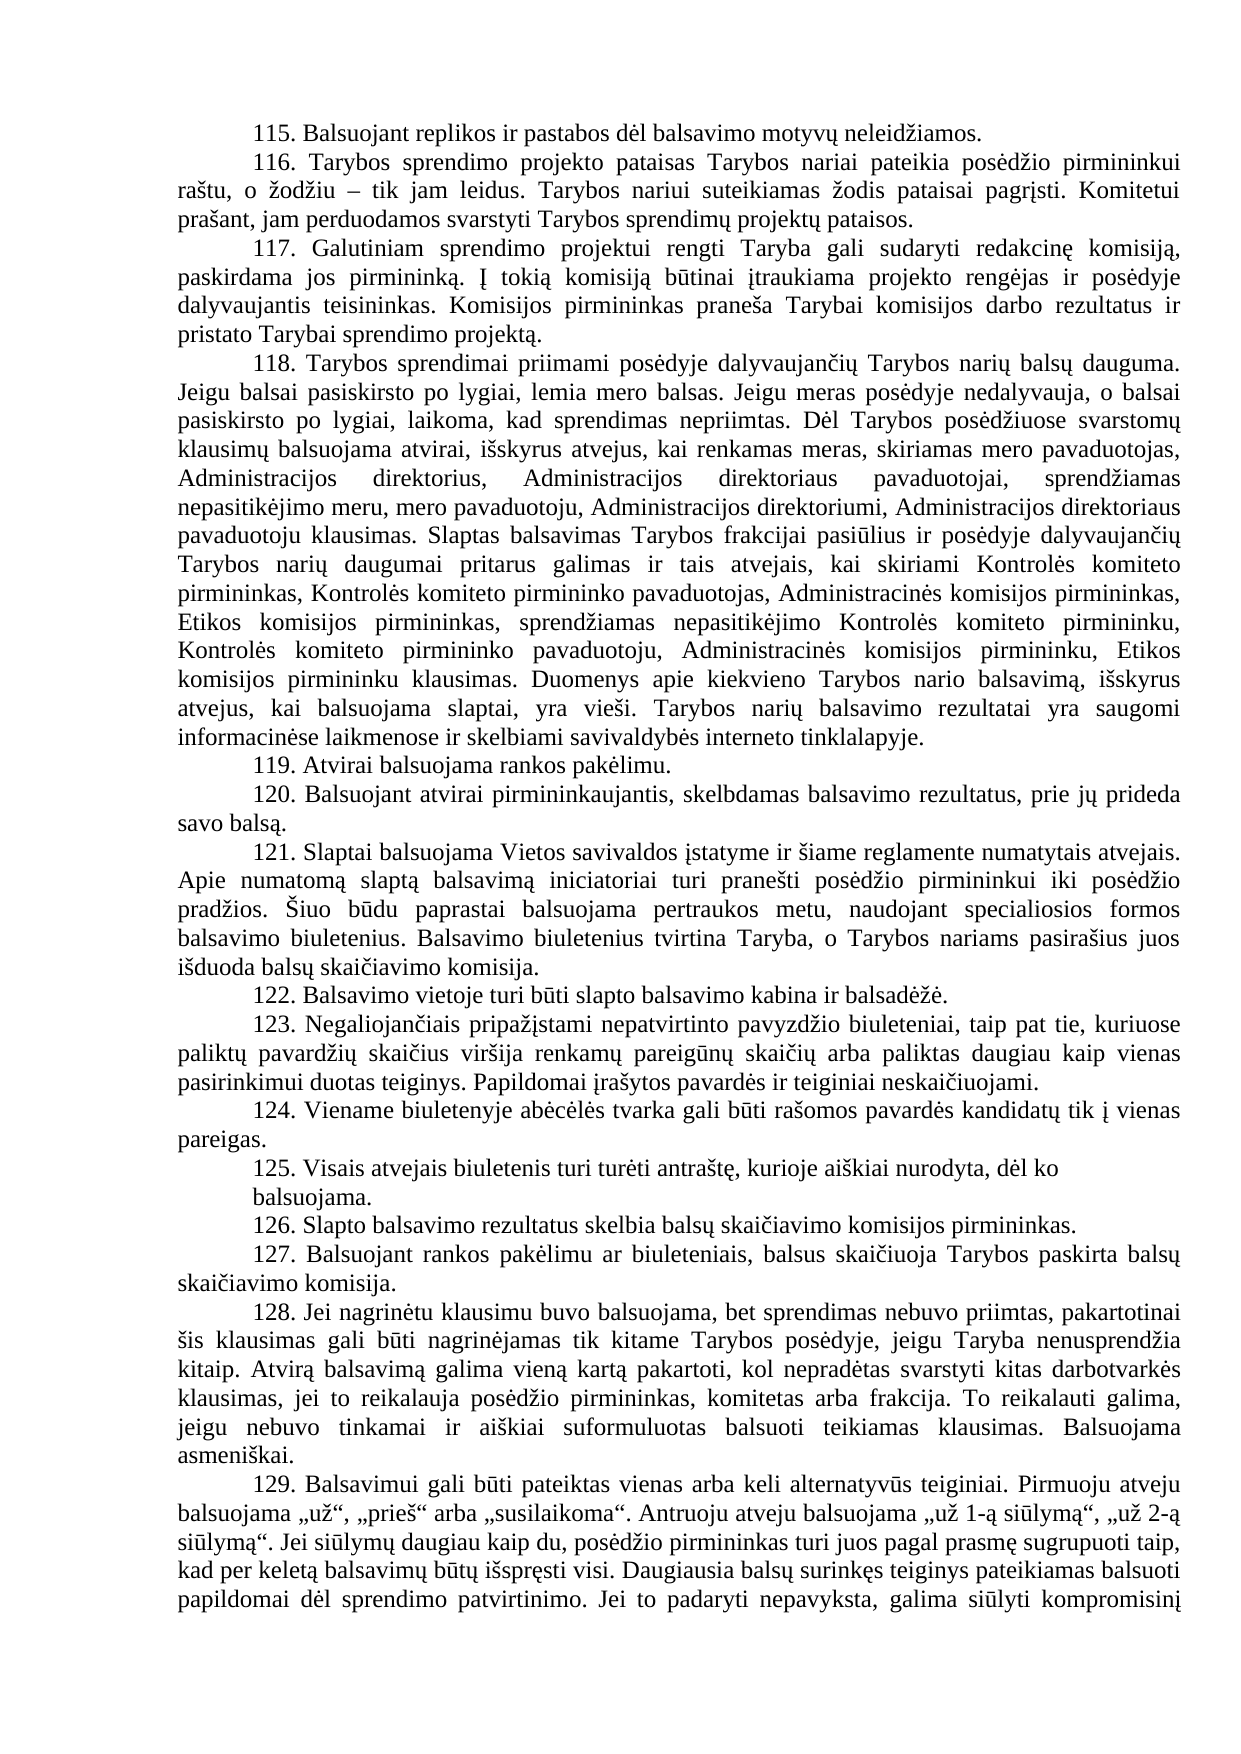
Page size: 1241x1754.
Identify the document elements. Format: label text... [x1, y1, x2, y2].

text 119. Atvirai balsuojama rankos pakėlimu. [177, 751, 1181, 779]
text 128. Jei nagrinėtu klausimu buvo balsuojama, bet sprendimas nebuvo priimtas, pakartotinai šis klausimas gali būti nagrinėjamas tik kitame Tarybos posėdyje, jeigu Taryba nenusprendžia kitaip. Atvirą balsavimą galima vieną kartą pakartoti, kol nepradėtas svarstyti kitas darbotvarkės klausimas, jei to reikalauja posėdžio pirmininkas, komitetas arba frakcija. To reikalauti galima, jeigu nebuvo tinkamai ir aiškiai suformuluotas balsuoti teikiamas klausimas. Balsuojama asmeniškai. [177, 1297, 1181, 1469]
text 120. Balsuojant atvirai pirmininkaujantis, skelbdamas balsavimo rezultatus, prie jų prideda savo balsą. [177, 779, 1181, 837]
text 124. Viename biuletenyje abėcėlės tvarka gali būti rašomos pavardės kandidatų tik į vienas pareigas. [177, 1096, 1181, 1153]
text 129. Balsavimui gali būti pateiktas vienas arba keli alternatyvūs teiginiai. Pirmuoju atveju balsuojama „už“, „prieš“ arba „susilaikoma“. Antruoju atveju balsuojama „už 1-ą siūlymą“, „už 2-ą siūlymą“. Jei siūlymų daugiau kaip du, posėdžio pirmininkas turi juos pagal prasmę sugrupuoti taip, kad per keletą balsavimų būtų išspręsti visi. Daugiausia balsų surinkęs teiginys pateikiamas balsuoti papildomai dėl sprendimo patvirtinimo. Jei to padaryti nepavyksta, galima siūlyti kompromisinį [177, 1469, 1181, 1613]
text 123. Negaliojančiais pripažįstami nepatvirtinto pavyzdžio biuleteniai, taip pat tie, kuriuose paliktų pavardžių skaičius viršija renkamų pareigūnų skaičių arba paliktas daugiau kaip vienas pasirinkimui duotas teiginys. Papildomai įrašytos pavardės ir teiginiai neskaičiuojami. [177, 1009, 1181, 1096]
text 118. Tarybos sprendimai priimami posėdyje dalyvaujančių Tarybos narių balsų dauguma. Jeigu balsai pasiskirsto po lygiai, lemia mero balsas. Jeigu meras posėdyje nedalyvauja, o balsai pasiskirsto po lygiai, laikoma, kad sprendimas nepriimtas. Dėl Tarybos posėdžiuose svarstomų klausimų balsuojama atvirai, išskyrus atvejus, kai renkamas meras, skiriamas mero pavaduotojas, Administracijos direktorius, Administracijos direktoriaus pavaduotojai, sprendžiamas nepasitikėjimo meru, mero pavaduotoju, Administracijos direktoriumi, Administracijos direktoriaus pavaduotoju klausimas. Slaptas balsavimas Tarybos frakcijai pasiūlius ir posėdyje dalyvaujančių Tarybos narių daugumai pritarus galimas ir tais atvejais, kai skiriami Kontrolės komiteto pirmininkas, Kontrolės komiteto pirmininko pavaduotojas, Administracinės komisijos pirmininkas, Etikos komisijos pirmininkas, sprendžiamas nepasitikėjimo Kontrolės komiteto pirmininku, Kontrolės komiteto pirmininko pavaduotoju, Administracinės komisijos pirmininku, Etikos komisijos pirmininku klausimas. Duomenys apie kiekvieno Tarybos nario balsavimą, išskyrus atvejus, kai balsuojama slaptai, yra vieši. Tarybos narių balsavimo rezultatai yra saugomi informacinėse laikmenose ir skelbiami savivaldybės interneto tinklalapyje. [177, 348, 1181, 751]
text 116. Tarybos sprendimo projekto pataisas Tarybos nariai pateikia posėdžio pirmininkui raštu, o žodžiu – tik jam leidus. Tarybos nariui suteikiamas žodis pataisai pagrįsti. Komitetui prašant, jam perduodamos svarstyti Tarybos sprendimų projektų pataisos. [177, 147, 1181, 233]
text balsuojama. [177, 1182, 1181, 1211]
text 122. Balsavimo vietoje turi būti slapto balsavimo kabina ir balsadėžė. [177, 981, 1181, 1009]
text 127. Balsuojant rankos pakėlimu ar biuleteniais, balsus skaičiuoja Tarybos paskirta balsų skaičiavimo komisija. [177, 1239, 1181, 1297]
text 117. Galutiniam sprendimo projektui rengti Taryba gali sudaryti redakcinę komisiją, paskirdama jos pirmininką. Į tokią komisiją būtinai įtraukiama projekto rengėjas ir posėdyje dalyvaujantis teisininkas. Komisijos pirmininkas praneša Tarybai komisijos darbo rezultatus ir pristato Tarybai sprendimo projektą. [177, 233, 1181, 348]
text 115. Balsuojant replikos ir pastabos dėl balsavimo motyvų neleidžiamos. [177, 118, 1181, 147]
text 126. Slapto balsavimo rezultatus skelbia balsų skaičiavimo komisijos pirmininkas. [177, 1211, 1181, 1239]
text 125. Visais atvejais biuletenis turi turėti antraštę, kurioje aiškiai nurodyta, dėl ko [177, 1153, 1181, 1182]
text 121. Slaptai balsuojama Vietos savivaldos įstatyme ir šiame reglamente numatytais atvejais. Apie numatomą slaptą balsavimą iniciatoriai turi pranešti posėdžio pirmininkui iki posėdžio pradžios. Šiuo būdu paprastai balsuojama pertraukos metu, naudojant specialiosios formos balsavimo biuletenius. Balsavimo biuletenius tvirtina Taryba, o Tarybos nariams pasirašius juos išduoda balsų skaičiavimo komisija. [177, 837, 1181, 981]
